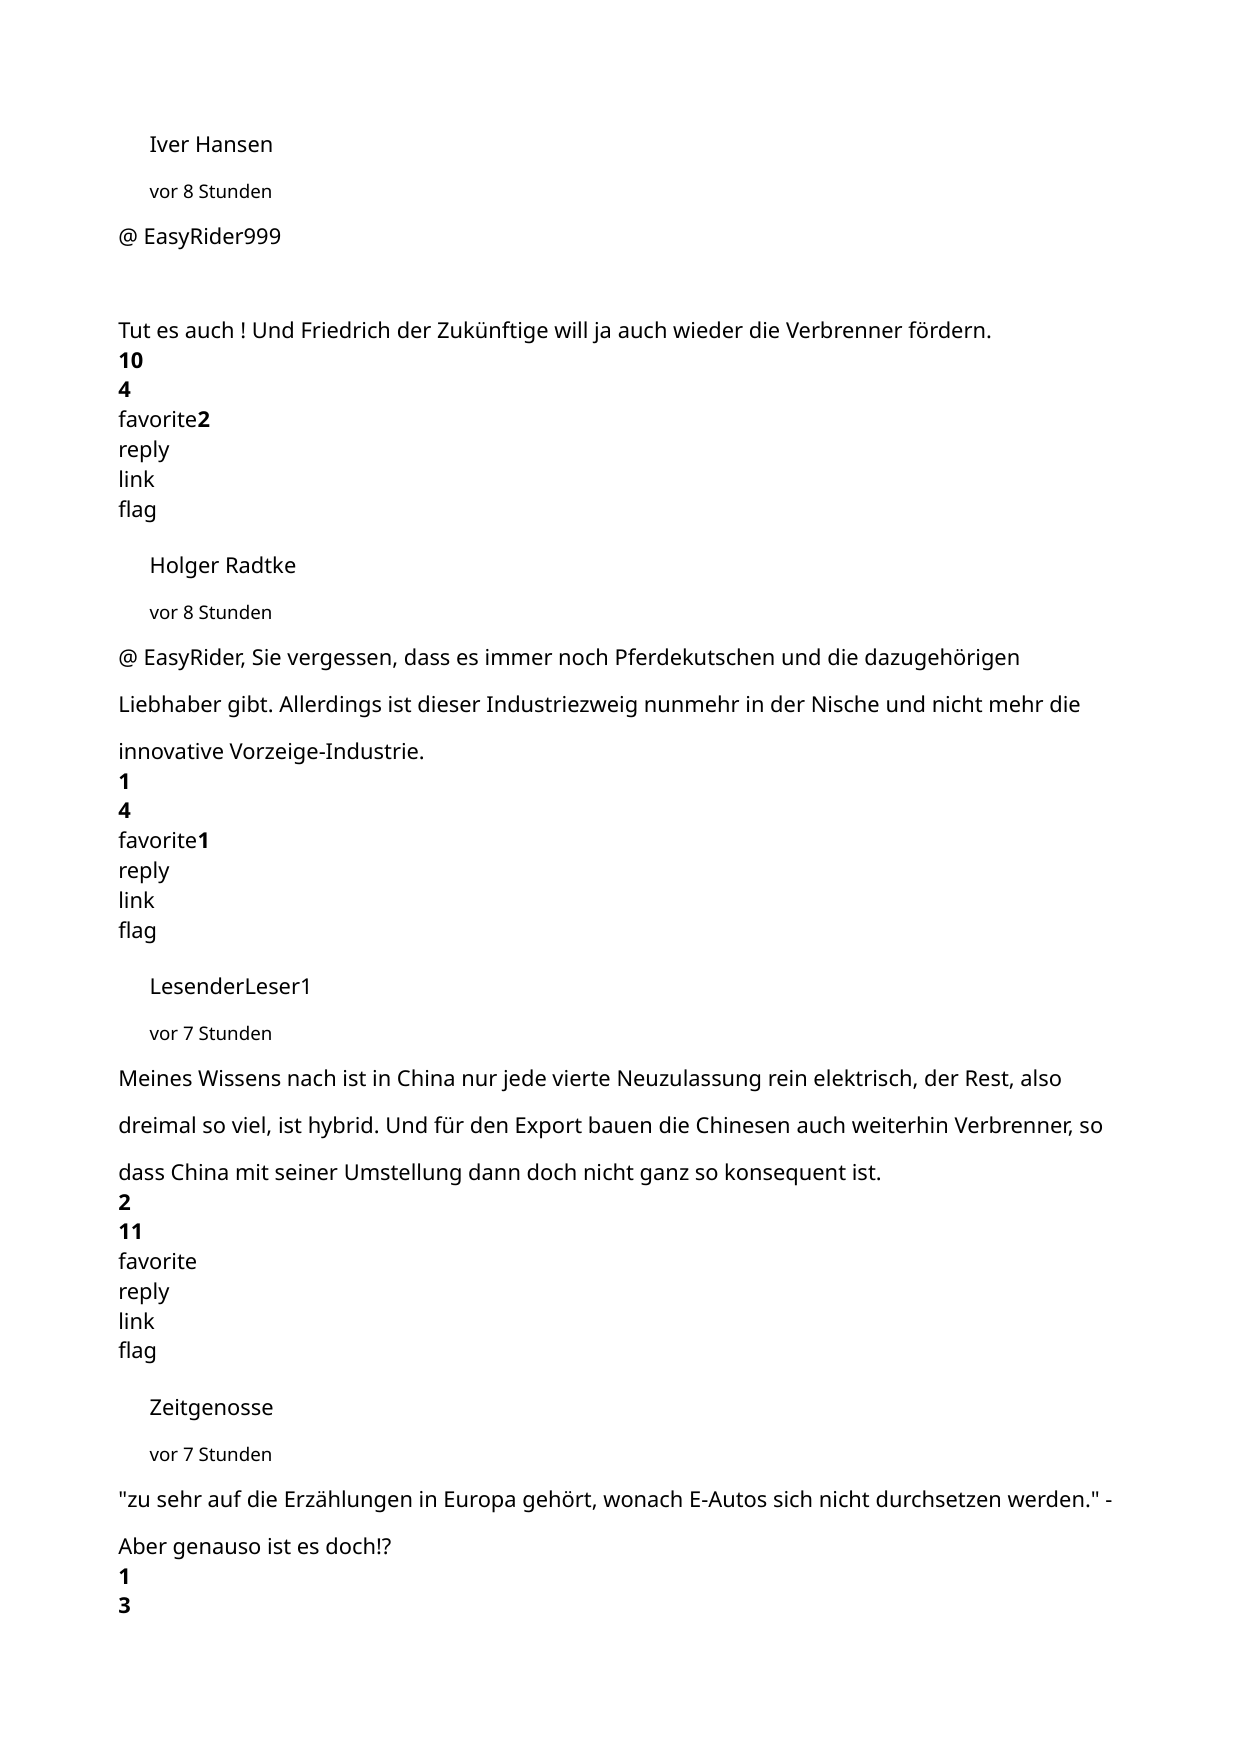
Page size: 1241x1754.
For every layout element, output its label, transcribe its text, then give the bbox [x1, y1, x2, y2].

text reply [118, 1276, 1122, 1306]
text vor 7 Stunden [149, 1437, 1122, 1467]
text favorite2 [118, 404, 1122, 434]
text vor 8 Stunden [149, 595, 1122, 625]
text 1 [118, 1561, 1122, 1590]
text link [118, 885, 1122, 914]
text 11 [118, 1216, 1122, 1246]
text vor 7 Stunden [149, 1016, 1122, 1046]
text 2 [118, 1187, 1122, 1216]
text Holger Radtke [149, 539, 1114, 580]
text vor 8 Stunden [149, 174, 1122, 204]
text reply [118, 855, 1122, 885]
text 3 [118, 1590, 1122, 1620]
text LesenderLeser1 [149, 960, 1114, 1001]
text flag [118, 914, 1122, 944]
text link [118, 1306, 1122, 1336]
text flag [118, 1336, 1122, 1365]
text @ EasyRider, Sie vergessen, dass es immer noch Pferdekutschen und die dazugehörigen Liebhaber gibt. Allerdings ist dieser Industriezweig nunmehr in der Nische und nicht mehr die innovative Vorzeige-Industrie. [118, 625, 1122, 766]
text "zu sehr auf die Erzählungen in Europa gehört, wonach E-Autos sich nicht durchsetzen werden." - Aber genauso ist es doch!? [118, 1467, 1122, 1561]
text favorite1 [118, 825, 1122, 855]
text link [118, 464, 1122, 494]
text @ EasyRider999 Tut es auch ! Und Friedrich der Zukünftige will ja auch wieder die Verbrenner fördern. [118, 204, 1122, 345]
text 10 [118, 345, 1122, 374]
text reply [118, 434, 1122, 464]
text Iver Hansen [149, 118, 1114, 159]
text Zeitgenosse [149, 1381, 1114, 1422]
text 4 [118, 795, 1122, 825]
text Meines Wissens nach ist in China nur jede vierte Neuzulassung rein elektrisch, der Rest, also dreimal so viel, ist hybrid. Und für den Export bauen die Chinesen auch weiterhin Verbrenner, so dass China mit seiner Umstellung dann doch nicht ganz so konsequent ist. [118, 1046, 1122, 1187]
text 4 [118, 374, 1122, 404]
text 1 [118, 766, 1122, 795]
text favorite [118, 1246, 1122, 1276]
text flag [118, 494, 1122, 523]
